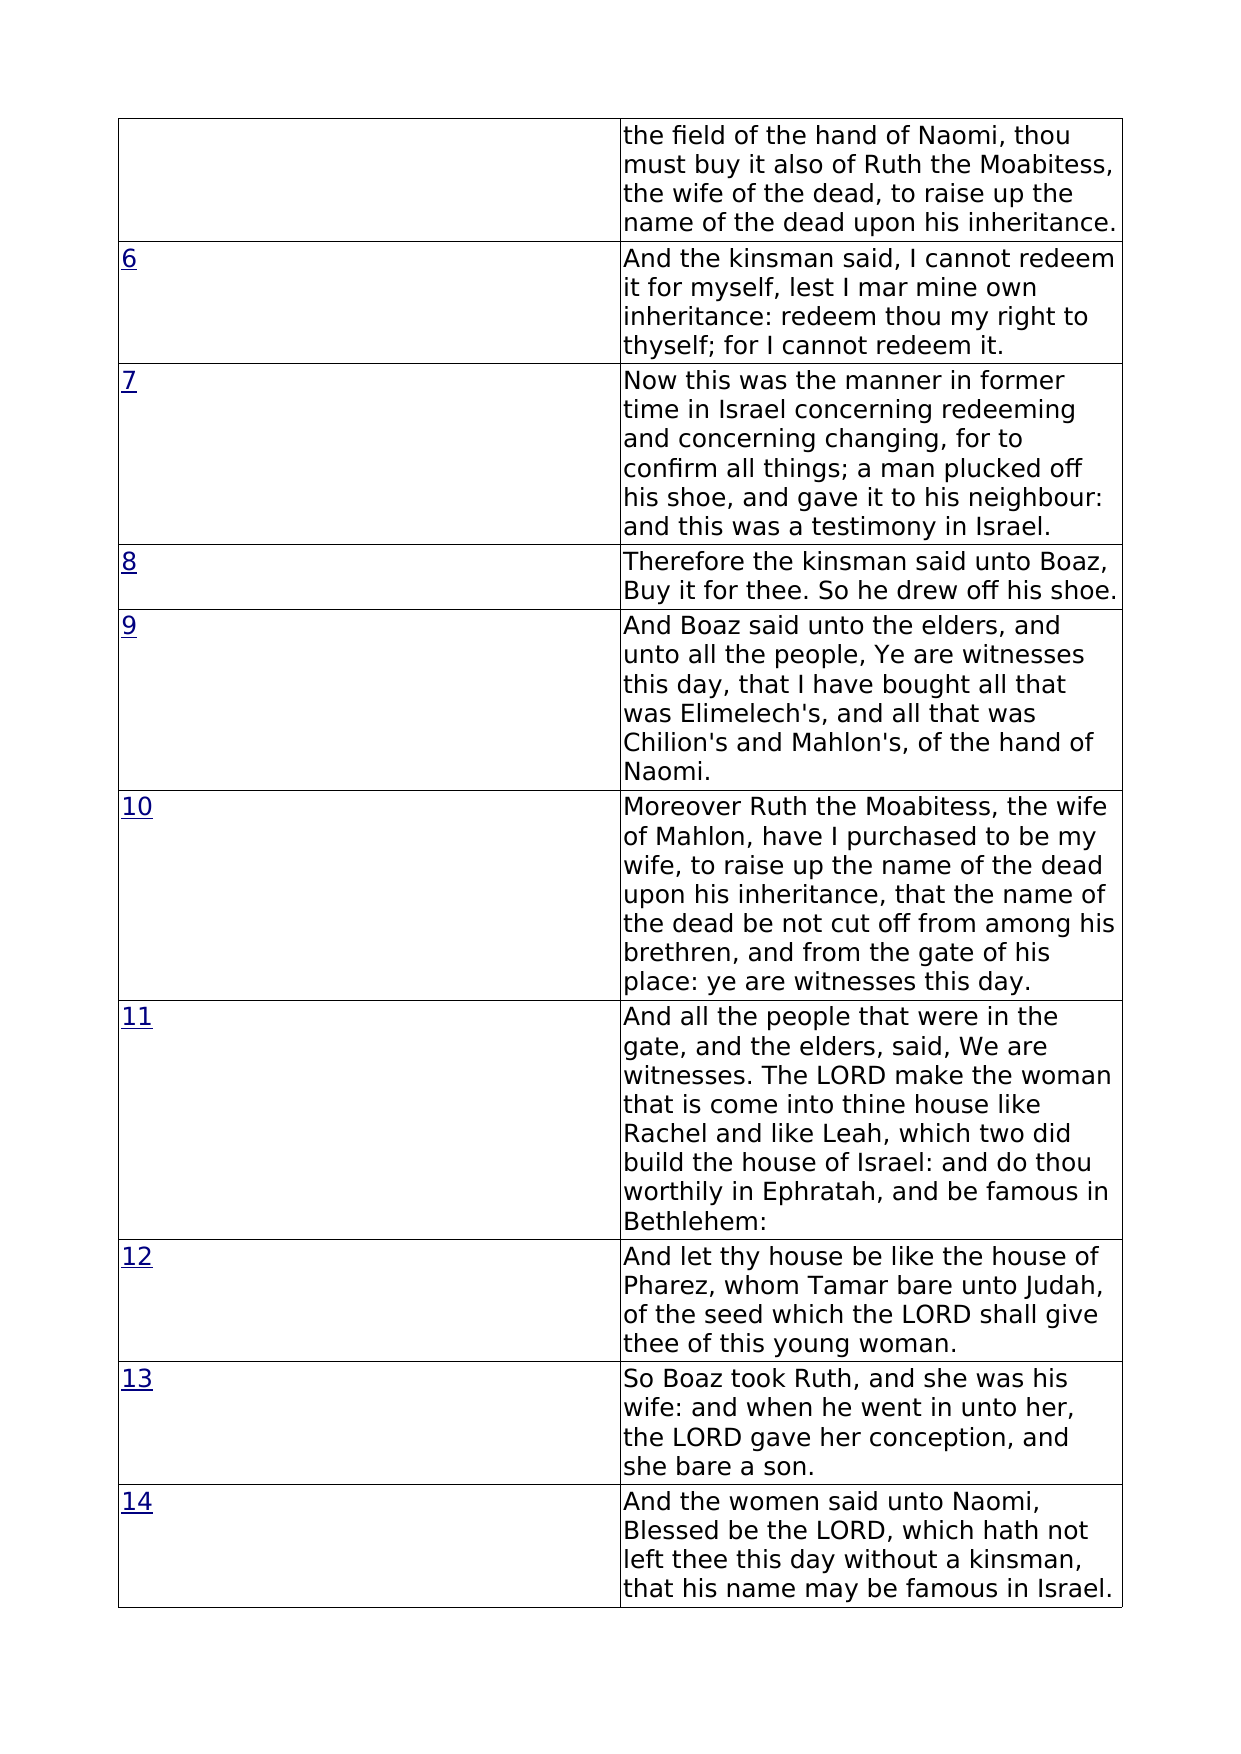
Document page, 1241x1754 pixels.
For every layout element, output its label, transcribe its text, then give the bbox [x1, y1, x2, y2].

table_cell 12 [119, 1240, 620, 1361]
table_cell 7 [119, 364, 620, 544]
table_cell So Boaz took Ruth, and she was his wife: and when he went in unto her, the LORD gave her conception, and she bare a son. [621, 1362, 1122, 1484]
table_cell [119, 119, 620, 241]
table_cell And the kinsman said, I cannot redeem it for myself, lest I mar mine own inheritance: redeem thou my right to thyself; for I cannot redeem it. [621, 242, 1122, 363]
table_cell And all the people that were in the gate, and the elders, said, We are witnesses. The LORD make the woman that is come into thine house like Rachel and like Leah, which two did build the house of Israel: and do thou worthily in Ephratah, and be famous in Bethlehem: [621, 1001, 1122, 1239]
table_cell And Boaz said unto the elders, and unto all the people, Ye are witnesses this day, that I have bought all that was Elimelech's, and all that was Chilion's and Mahlon's, of the hand of Naomi. [621, 610, 1122, 789]
table_cell 13 [119, 1362, 620, 1484]
table_cell Moreover Ruth the Moabitess, the wife of Mahlon, have I purchased to be my wife, to raise up the name of the dead upon his inheritance, that the name of the dead be not cut off from among his brethren, and from the gate of his place: ye are witnesses this day. [621, 791, 1122, 999]
table_cell 11 [119, 1001, 620, 1239]
table_cell 8 [119, 545, 620, 608]
table_cell And let thy house be like the house of Pharez, whom Tamar bare unto Judah, of the seed which the LORD shall give thee of this young woman. [621, 1240, 1122, 1361]
table_cell 14 [119, 1485, 620, 1607]
table_cell 6 [119, 242, 620, 363]
table_cell 9 [119, 610, 620, 789]
table_cell Now this was the manner in former time in Israel concerning redeeming and concerning changing, for to confirm all things; a man plucked off his shoe, and gave it to his neighbour: and this was a testimony in Israel. [621, 364, 1122, 544]
table_cell Therefore the kinsman said unto Boaz, Buy it for thee. So he drew off his shoe. [621, 545, 1122, 608]
table_cell the field of the hand of Naomi, thou must buy it also of Ruth the Moabitess, the wife of the dead, to raise up the name of the dead upon his inheritance. [621, 119, 1122, 241]
table_cell And the women said unto Naomi, Blessed be the LORD, which hath not left thee this day without a kinsman, that his name may be famous in Israel. [621, 1485, 1122, 1607]
table_cell 10 [119, 791, 620, 999]
